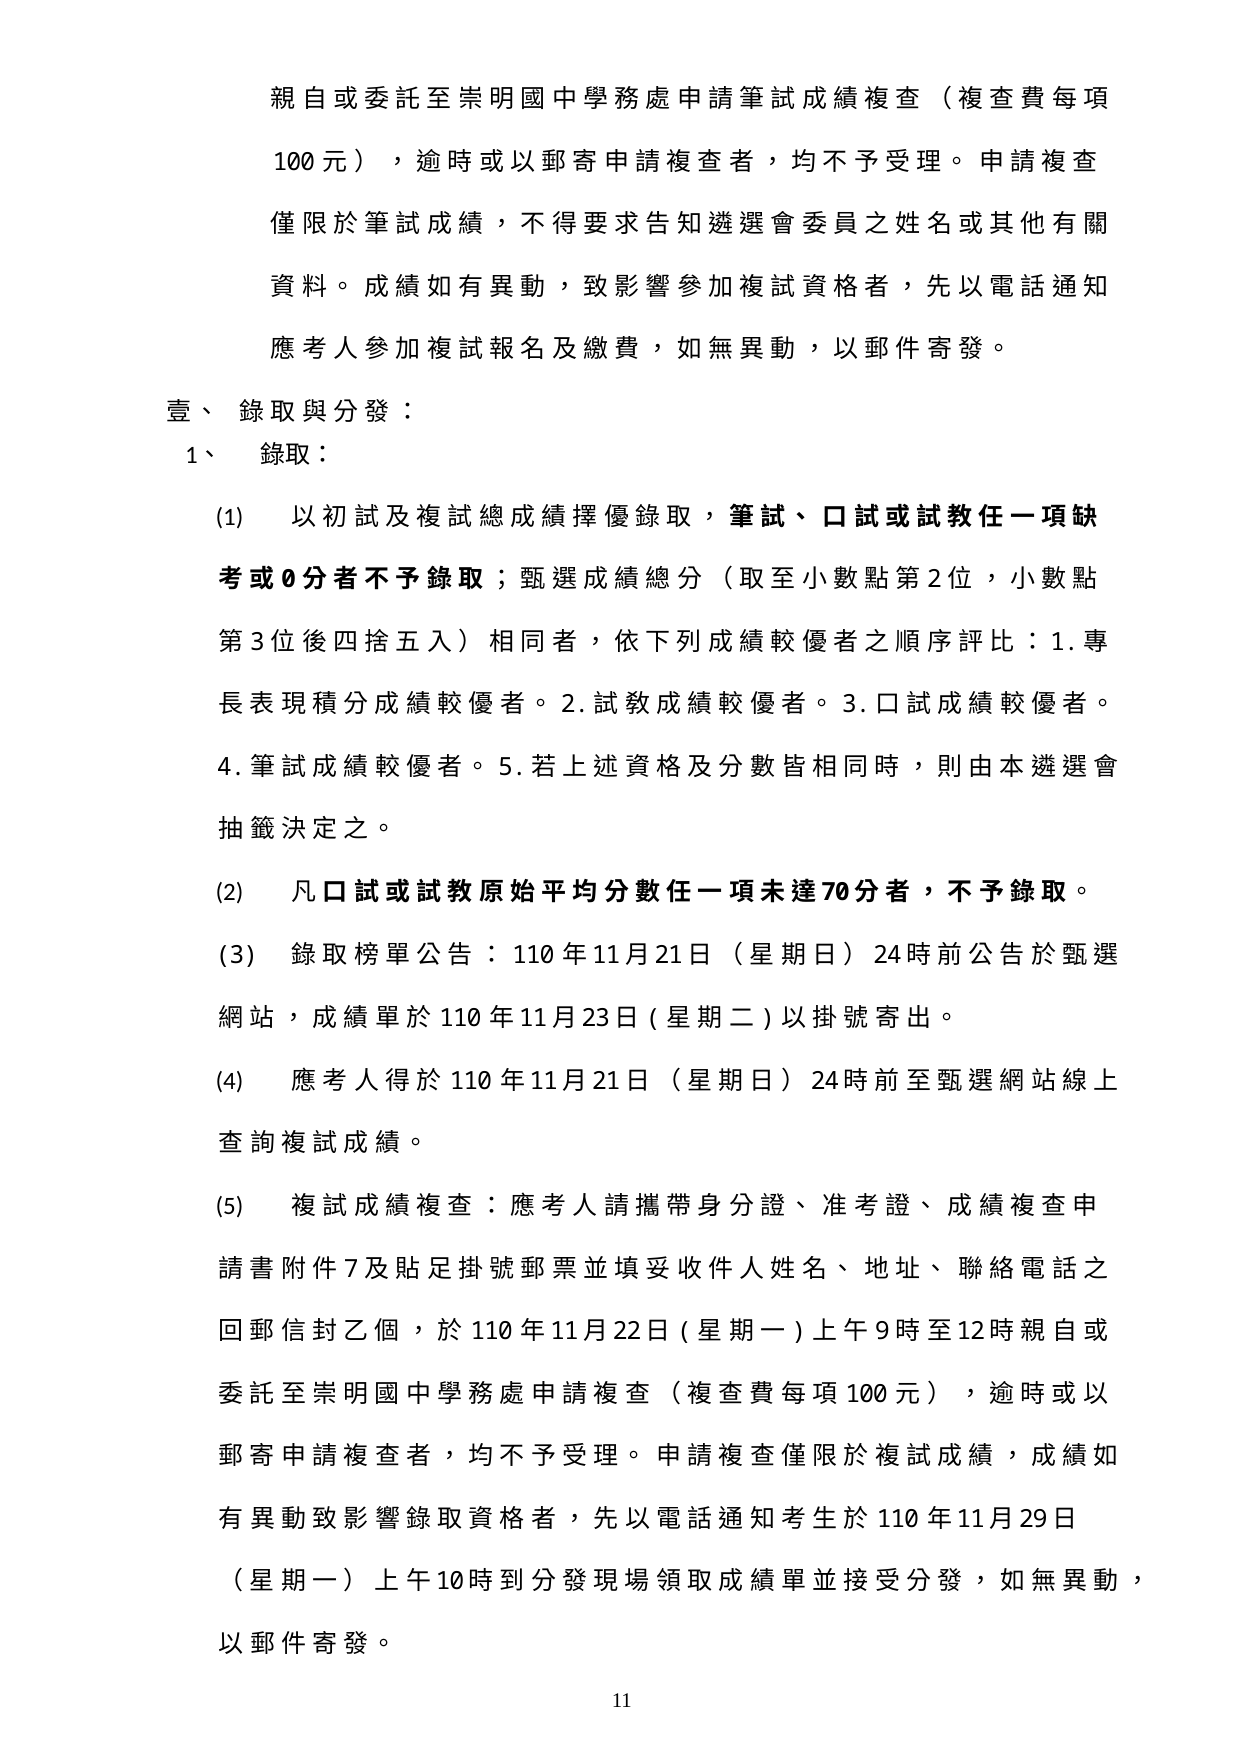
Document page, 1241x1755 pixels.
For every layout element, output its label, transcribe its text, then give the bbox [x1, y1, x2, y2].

list 凡口試或試教原始平均分數任一項未達70分者，不予錄取。 [213, 848, 1122, 911]
list 錄取與分發： [156, 368, 1132, 430]
list 親自或委託至崇明國中學務處申請筆試成績複查（複查費每項100元），逾時或以郵寄申請複查者，均不予受理。申請複查僅限於筆試成績，不得要求告知遴選會委員之姓名或其他有關資料。成績如有異動，致影響參加複試資格者，先以電話通知應考人參加複試報名及繳費，如無異動，以郵件寄發。 [224, 55, 1122, 368]
list 複試成績複查：應考人請攜帶身分證、准考證、成績複查申請書附件7及貼足掛號郵票並填妥收件人姓名、地址、聯絡電話之回郵信封乙個，於110年11月22日(星期一)上午9時至12時親自或委託至崇明國中學務處申請複查（複查費每項100元），逾時或以郵寄申請複查者，均不予受理。申請複查僅限於複試成績，成績如有異動致影響錄取資格者，先以電話通知考生於110年11月29日（星期一）上午10時到分發現場領取成績單並接受分發，如無異動，以郵件寄發。 [213, 1162, 1122, 1662]
list 應考人得於110年11月21日（星期日）24時前至甄選網站線上查詢複試成績。 [213, 1037, 1122, 1162]
list 以初試及複試總成績擇優錄取，筆試、口試或試教任一項缺考或0分者不予錄取；甄選成績總分（取至小數點第2位，小數點第3位後四捨五入）相同者，依下列成績較優者之順序評比：1.專長表現積分成績較優者。2.試敎成績較優者。3.口試成績較優者。4.筆試成績較優者。5.若上述資格及分數皆相同時，則由本遴選會抽籤決定之。 [213, 472, 1122, 847]
list 錄取榜單公告：110年11月21日（星期日）24時前公告於甄選網站，成績單於110年11月23日(星期二)以掛號寄出。 [213, 911, 1122, 1036]
list 錄取： [185, 430, 1132, 472]
